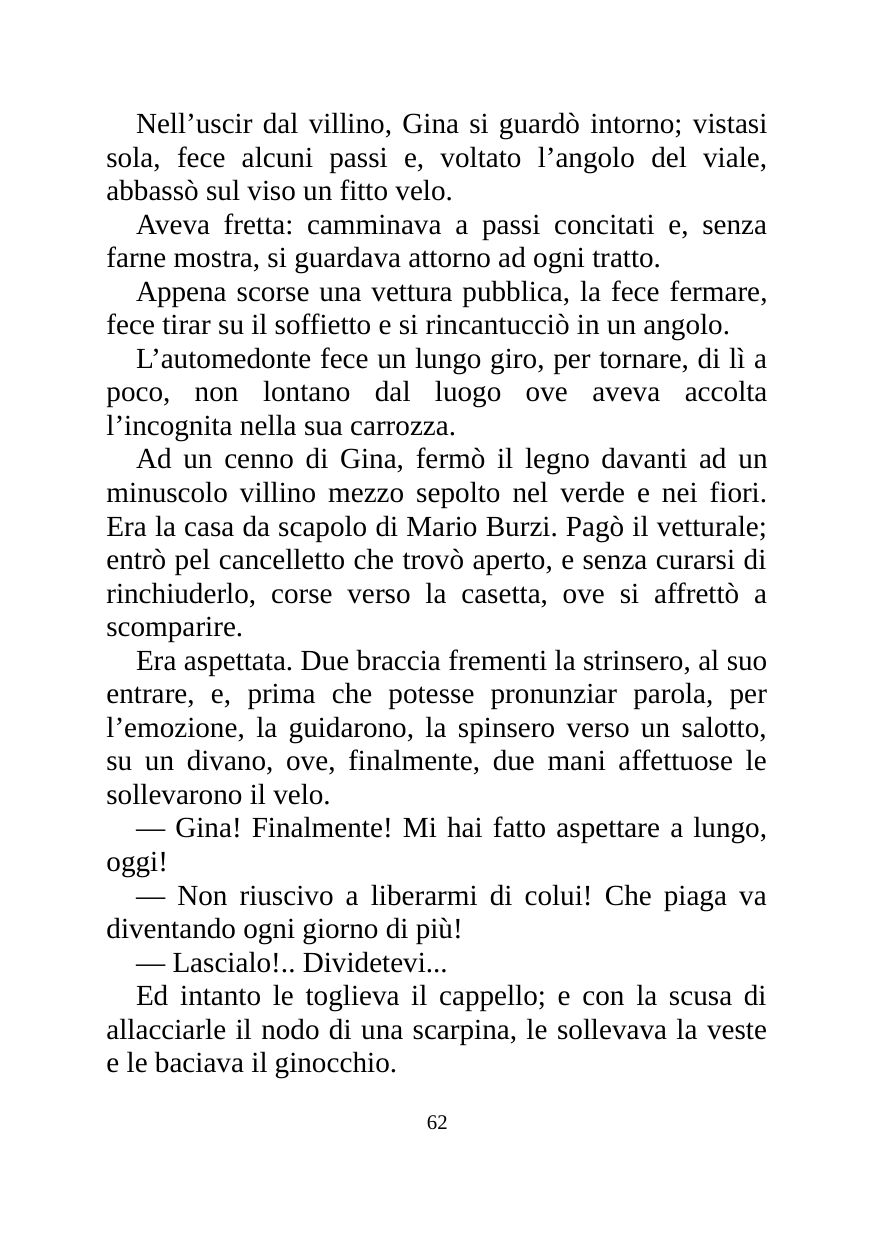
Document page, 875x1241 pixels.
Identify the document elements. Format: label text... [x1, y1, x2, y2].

text L’automedonte fece un lungo giro, per tornare, di lì a poco, non lontano dal luogo ove aveva accolta l’incognita nella sua carrozza. [106, 341, 768, 442]
text Appena scorse una vettura pubblica, la fece fermare, fece tirar su il soffietto e si rincantucciò in un angolo. [106, 274, 768, 341]
text Ad un cenno di Gina, fermò il legno davanti ad un minuscolo villino mezzo sepolto nel verde e nei fiori. Era la casa da scapolo di Mario Burzi. Pagò il vetturale; entrò pel cancelletto che trovò aperto, e senza curarsi di rinchiuderlo, corse verso la casetta, ove si affrettò a scomparire. [106, 442, 768, 643]
text Aveva fretta: camminava a passi concitati e, senza farne mostra, si guardava attorno ad ogni tratto. [106, 207, 768, 274]
text Ed intanto le toglieva il cappello; e con la scusa di allacciarle il nodo di una scarpina, le sollevava la veste e le baciava il ginocchio. [106, 978, 768, 1079]
text Era aspettata. Due braccia frementi la strinsero, al suo entrare, e, prima che potesse pronunziar parola, per l’emozione, la guidarono, la spinsero verso un salotto, su un divano, ove, finalmente, due mani affettuose le sollevarono il velo. [106, 643, 768, 811]
text — Non riuscivo a liberarmi di colui! Che piaga va diventando ogni giorno di più! [106, 878, 768, 945]
text Nell’uscir dal villino, Gina si guardò intorno; vistasi sola, fece alcuni passi e, voltato l’angolo del viale, abbassò sul viso un fitto velo. [106, 106, 768, 207]
text — Gina! Finalmente! Mi hai fatto aspettare a lungo, oggi! [106, 811, 768, 878]
text — Lascialo!.. Dividetevi... [106, 945, 768, 978]
